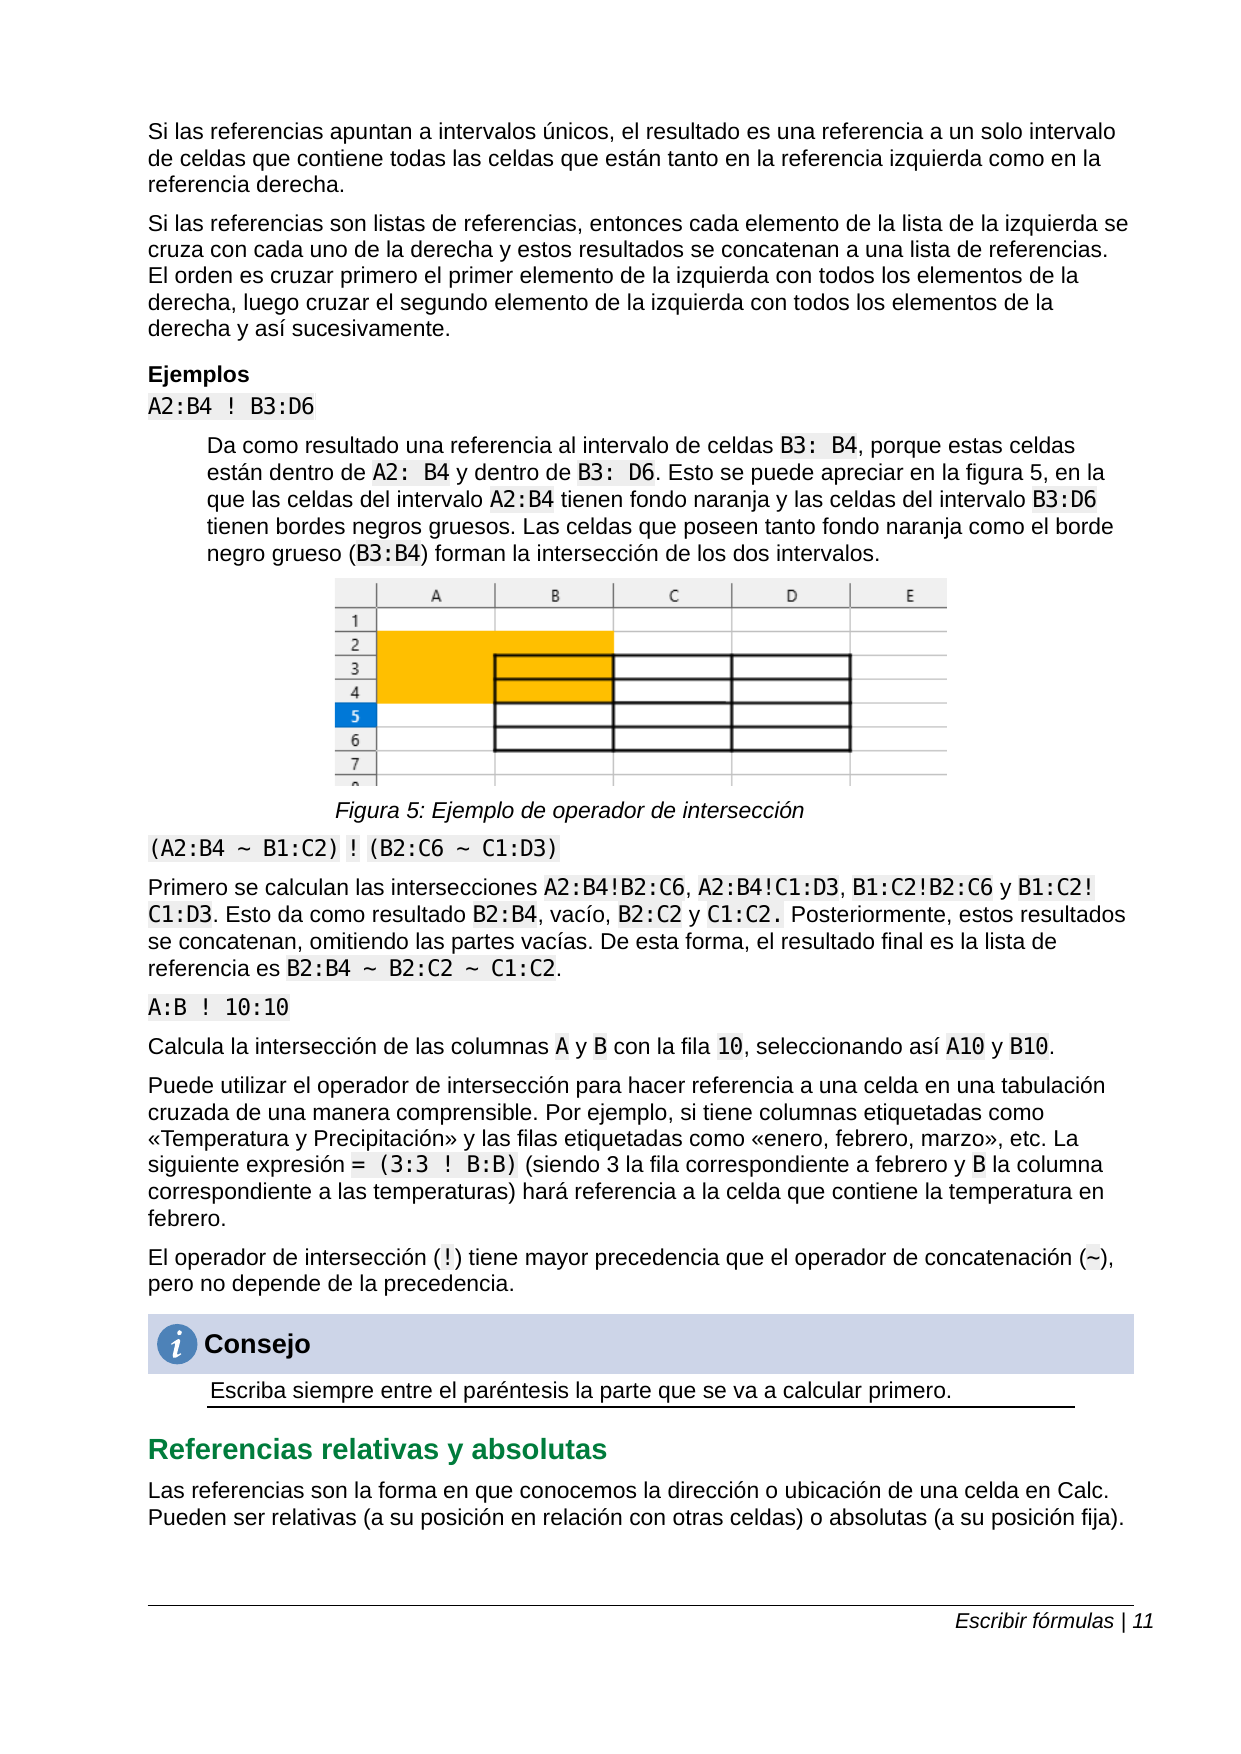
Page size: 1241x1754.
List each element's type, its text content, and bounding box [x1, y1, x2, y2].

picture [334, 578, 947, 786]
text Si las referencias son listas de referencias, entonces cada elemento de la lista de la izquierda se cruza con cada uno de la derecha y estos resultados se concatenan a una lista de referencias. El orden es cruzar primero el primer elemento de la izquierda con todos los elementos de la derecha, luego cruzar el segundo elemento de la izquierda con todos los elementos de la derecha y así sucesivamente. [148, 210, 1134, 341]
text Calcula la intersección de las columnas A y B con la fila 10, seleccionando así A10 y B10. [1049, 1033, 1134, 1060]
text Da como resultado una referencia al intervalo de celdas B3: B4, porque estas celdas están dentro de A2: B4 y dentro de B3: D6. Esto se puede apreciar en la figura 5, en la que las celdas del intervalo A2:B4 tienen fondo naranja y las celdas del intervalo B3:D6 tienen bordes negros gruesos. Las celdas que poseen tanto fondo naranja como el borde negro grueso (B3:B4) forman la intersección de los dos intervalos. [207, 432, 1134, 566]
text Puede utilizar el operador de intersección para hacer referencia a una celda en una tabulación cruzada de una manera comprensible. Por ejemplo, si tiene columnas etiquetadas como «Temperatura y Precipitación» y las filas etiquetadas como «enero, febrero, marzo», etc. La siguiente expresión = (3:3 ! B:B) (siendo 3 la fila correspondiente a febrero y B la columna correspondiente a las temperaturas) hará referencia a la celda que contiene la temperatura en febrero. [148, 1072, 1134, 1231]
text A2:B4 ! B3:D6 [316, 393, 1134, 420]
text Calcula la intersección de las columnas A y B con la fila 10, seleccionando así A10 y B10. [148, 1033, 555, 1060]
text Escriba siempre entre el paréntesis la parte que se va a calcular primero. [207, 1374, 1075, 1406]
text A:B ! 10:10 [290, 994, 1134, 1021]
text (A2:B4 ~ B1:C2) ! (B2:C6 ~ C1:D3) [560, 835, 1134, 862]
text Si las referencias apuntan a intervalos únicos, el resultado es una referencia a un solo intervalo de celdas que contiene todas las celdas que están tanto en la referencia izquierda como en la referencia derecha. [148, 118, 1134, 197]
text Figura 5: Ejemplo de operador de intersección [335, 797, 947, 823]
subtitle Referencias relativas y absolutas [148, 1432, 1134, 1465]
subtitle Ejemplos [148, 361, 1134, 387]
text Calcula la intersección de las columnas A y B con la fila 10, seleccionando así A10 y B10. [607, 1033, 717, 1060]
subtitle Consejo [148, 1314, 1134, 1374]
text Las referencias son la forma en que conocemos la dirección o ubicación de una celda en Calc. Pueden ser relativas (a su posición en relación con otras celdas) o absolutas (a su posición fija). [148, 1477, 1134, 1530]
text Calcula la intersección de las columnas A y B con la fila 10, seleccionando así A10 y B10. [743, 1033, 946, 1060]
text Primero se calculan las intersecciones A2:B4!B2:C6, A2:B4!C1:D3, B1:C2!B2:C6 y B1:C2!C1:D3. Esto da como resultado B2:B4, vacío, B2:C2 y C1:C2. Posteriormente, estos resultados se concatenan, omitiendo las partes vacías. De esta forma, el resultado final es la lista de referencia es B2:B4 ~ B2:C2 ~ C1:C2. [148, 874, 1134, 981]
text El operador de intersección (!) tiene mayor precedencia que el operador de concatenación (~), pero no depende de la precedencia. [148, 1243, 1134, 1297]
